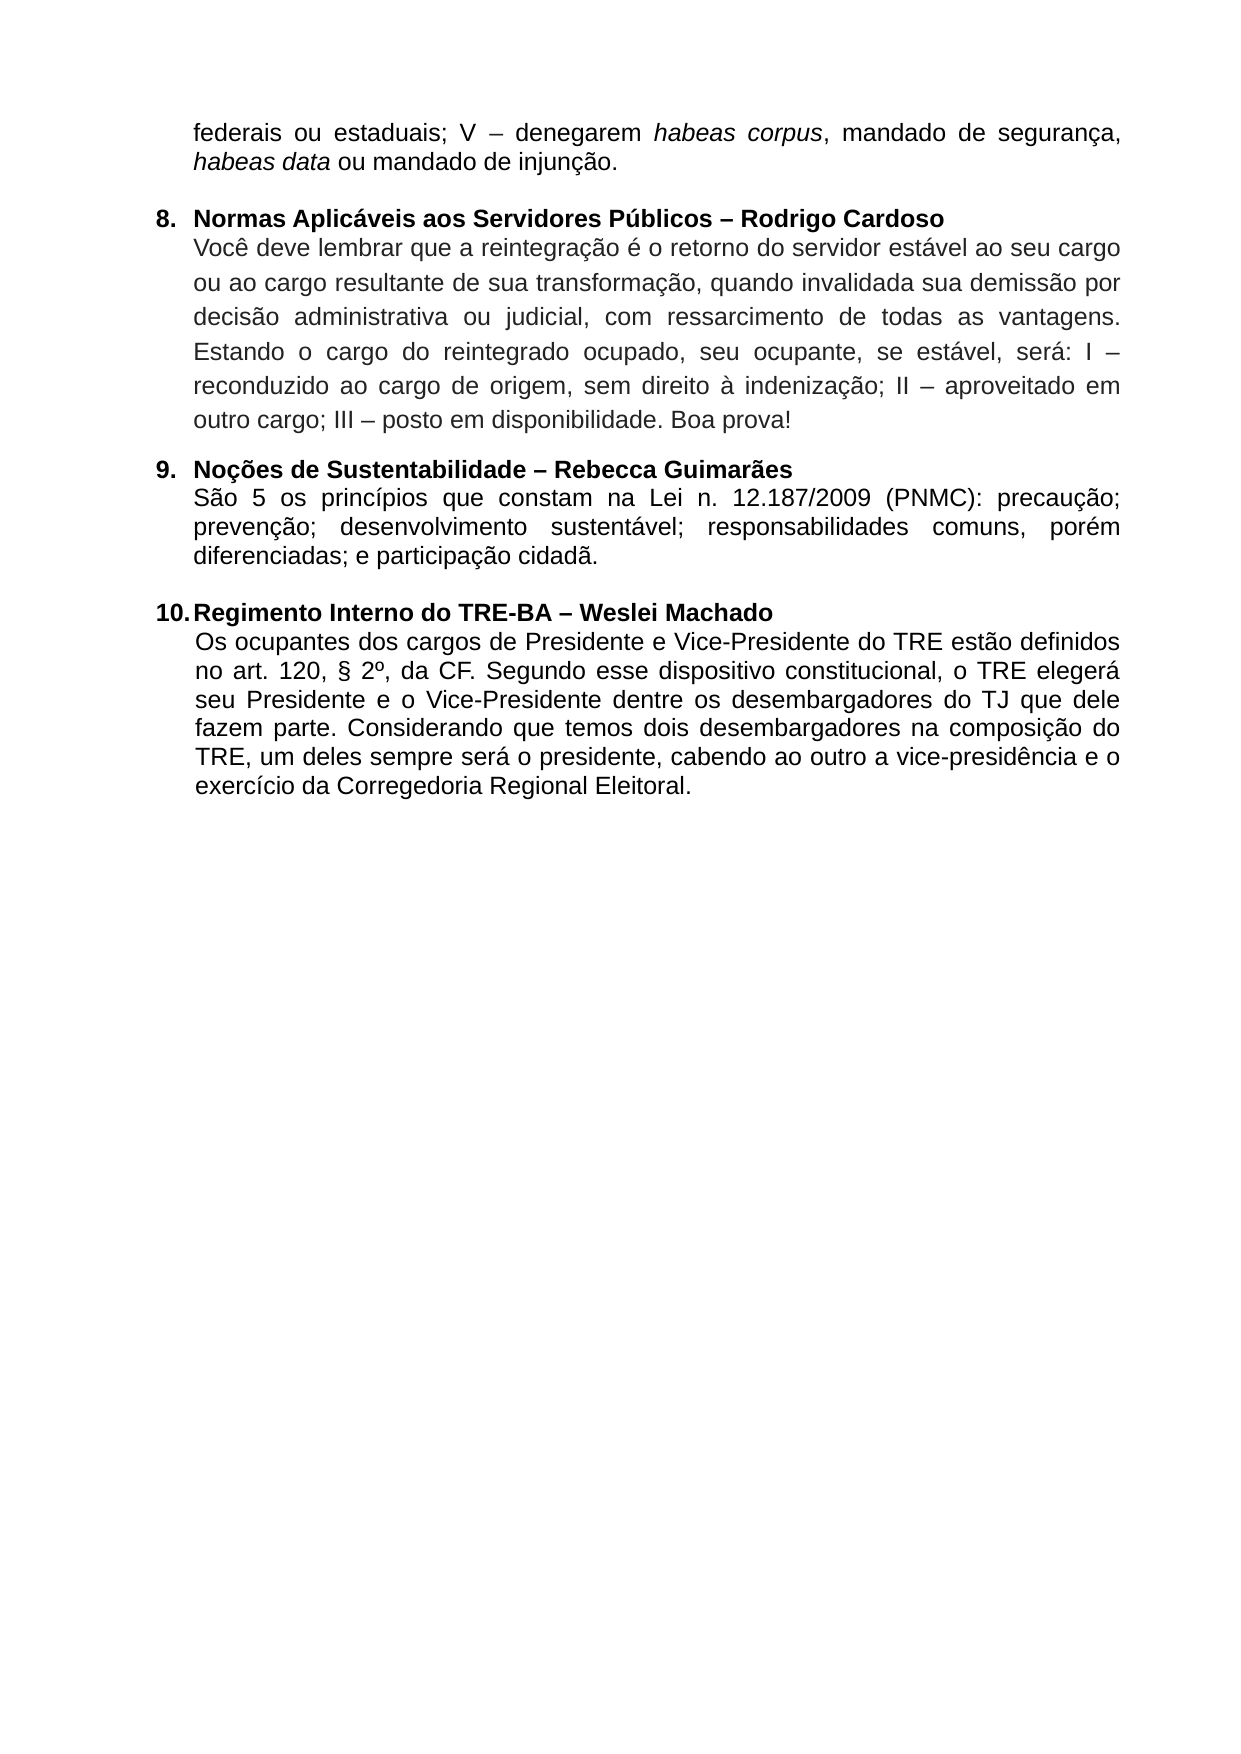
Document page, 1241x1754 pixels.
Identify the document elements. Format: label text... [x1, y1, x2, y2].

list São 5 os princípios que constam na Lei n. 12.187/2009 (PNMC): precaução; prevenção; desenvolvimento sustentável; responsabilidades comuns, porém diferenciadas; e participação cidadã. [156, 483, 1122, 569]
list Regimento Interno do TRE-BA – Weslei Machado [156, 598, 1122, 627]
list federais ou estaduais; V – denegarem habeas corpus, mandado de segurança, habeas data ou mandado de injunção. [156, 118, 1122, 176]
list Você deve lembrar que a reintegração é o retorno do servidor estável ao seu cargo ou ao cargo resultante de sua transformação, quando invalidada sua demissão por decisão administrativa ou judicial, com ressarcimento de todas as vantagens. Estando o cargo do reintegrado ocupado, seu ocupante, se estável, será: I – reconduzido ao cargo de origem, sem direito à indenização; II – aproveitado em outro cargo; III – posto em disponibilidade. Boa prova! [156, 233, 1122, 434]
list Noções de Sustentabilidade – Rebecca Guimarães [156, 454, 1122, 483]
list Normas Aplicáveis aos Servidores Públicos – Rodrigo Cardoso [156, 204, 1122, 233]
text Os ocupantes dos cargos de Presidente e Vice-Presidente do TRE estão definidos no art. 120, § 2º, da CF. Segundo esse dispositivo constitucional, o TRE elegerá seu Presidente e o Vice-Presidente dentre os desembargadores do TJ que dele fazem parte. Considerando que temos dois desembargadores na composição do TRE, um deles sempre será o presidente, cabendo ao outro a vice-presidência e o exercício da Corregedoria Regional Eleitoral. [195, 627, 1122, 799]
